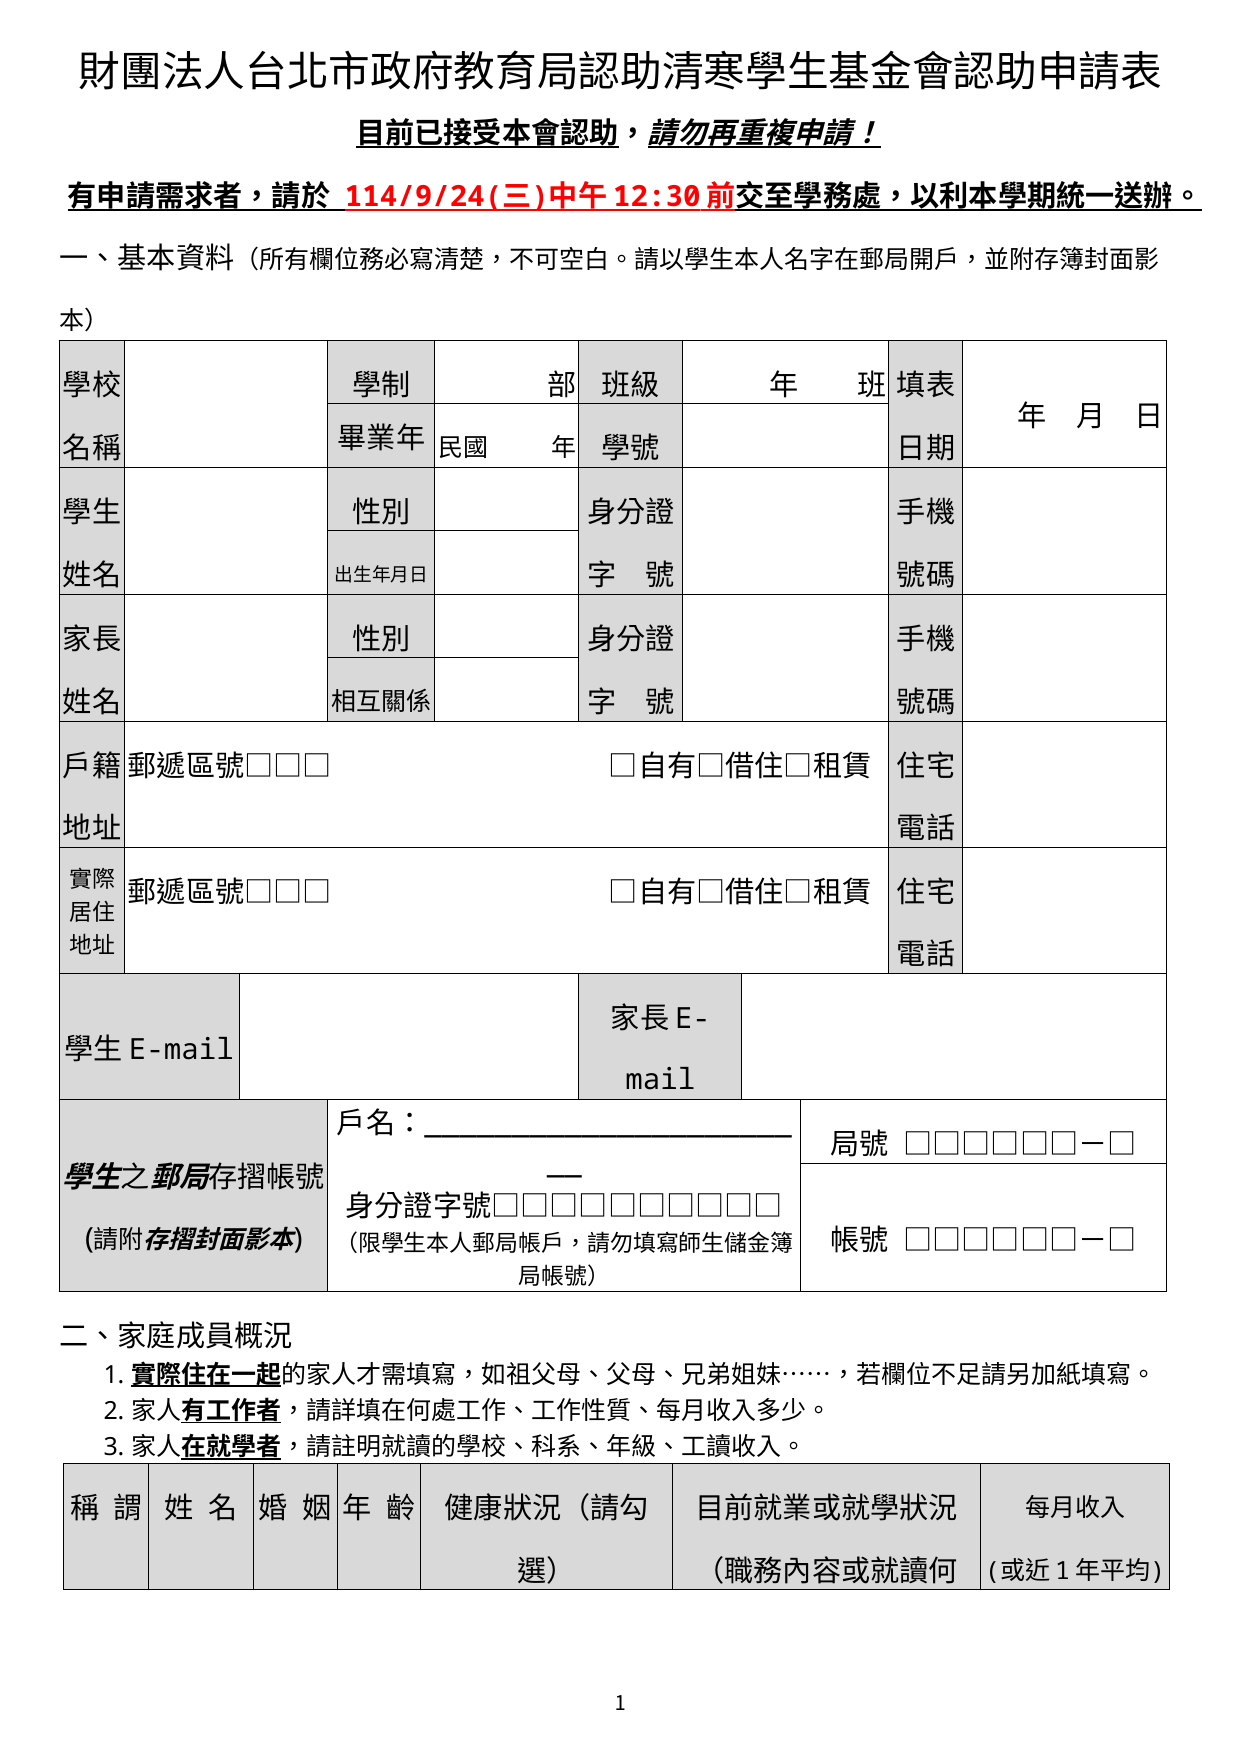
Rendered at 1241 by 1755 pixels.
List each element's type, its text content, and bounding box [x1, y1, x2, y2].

table_cell 家長 姓名 [60, 595, 124, 721]
table_cell [742, 974, 1166, 1099]
table_cell [125, 595, 327, 721]
table_header 姓 名 [149, 1464, 253, 1589]
table_cell 戶名：_______________________ 身分證字號□□□□□□□□□□ （限學生本人郵局帳戶，請勿填寫師生儲金簿局帳號） [328, 1100, 800, 1291]
table_cell 帳號 □□□□□□－□ [801, 1164, 1166, 1291]
table_header 學制 [328, 341, 434, 403]
table_header 目前就業或就學狀況 （職務內容或就讀何 [673, 1464, 980, 1589]
table_cell 身分證 字 號 [579, 468, 682, 594]
table_header 填表日期 [889, 341, 962, 467]
table_header 稱 謂 [64, 1464, 148, 1589]
text 財團法人台北市政府教育局認助清寒學生基金會認助申請表 [59, 27, 1181, 89]
table_cell 學生之郵局存摺帳號 (請附存摺封面影本) [60, 1100, 327, 1291]
table_cell 學號 [579, 404, 682, 467]
table_header 班級 [579, 341, 682, 403]
table_cell 學生E-mail [60, 974, 239, 1099]
text 2. 家人有工作者，請詳填在何處工作、工作性質、每月收入多少。 [103, 1391, 1181, 1427]
table_cell 局號 □□□□□□－□ [801, 1100, 1166, 1162]
table_cell 戶籍地址 [60, 722, 124, 847]
table_cell 住宅電話 [889, 848, 962, 973]
table_cell [435, 658, 578, 721]
text 一、基本資料（所有欄位務必寫清楚，不可空白。請以學生本人名字在郵局開戶，並附存簿封面影本） [59, 214, 1181, 339]
table_cell 郵遞區號□□□ □自有□借住□租賃 [125, 722, 888, 847]
table_header 學校 名稱 [60, 341, 124, 467]
table_cell 畢業年 [328, 404, 434, 467]
text 目前已接受本會認助，請勿再重複申請！ [59, 89, 1181, 152]
table_header 健康狀況（請勾選） [421, 1464, 672, 1589]
table_cell 家長E-mail [579, 974, 741, 1099]
table_header [125, 341, 327, 467]
table_header 部 [435, 341, 578, 403]
table_cell [683, 404, 888, 467]
table_cell 學生 姓名 [60, 468, 124, 594]
table_cell [435, 468, 578, 530]
table_header 婚 姻 [254, 1464, 337, 1589]
table_cell [963, 468, 1166, 594]
text 二、家庭成員概況 [59, 1292, 1181, 1354]
table_header [59, 1463, 63, 1589]
table_cell 出生年月日 [328, 531, 434, 594]
table_cell 手機號碼 [889, 468, 962, 594]
text 1. 實際住在一起的家人才需填寫，如祖父母、父母、兄弟姐妹……，若欄位不足請另加紙填寫。 [103, 1354, 1181, 1391]
table_cell [435, 595, 578, 657]
table_cell [963, 595, 1166, 721]
table_header 每月收入 (或近1年平均) [981, 1464, 1169, 1589]
table_header 年 齡 [338, 1464, 420, 1589]
table_cell 性別 [328, 595, 434, 657]
table_cell 郵遞區號□□□ □自有□借住□租賃 [125, 848, 888, 973]
table_header 年 班 [683, 341, 888, 403]
table_cell [963, 722, 1166, 847]
table_cell [963, 848, 1166, 973]
table_cell 住宅電話 [889, 722, 962, 847]
table_cell [435, 531, 578, 594]
table_cell [683, 468, 888, 594]
table_cell 實際居住地址 [60, 848, 124, 973]
table_cell 相互關係 [328, 658, 434, 721]
table_cell 民國 年 [435, 404, 578, 467]
text 3. 家人在就學者，請註明就讀的學校、科系、年級、工讀收入。 [103, 1427, 1181, 1463]
table_cell 身分證 字 號 [579, 595, 682, 721]
table_cell [125, 468, 327, 594]
table_cell 手機號碼 [889, 595, 962, 721]
text 有申請需求者，請於 114/9/24(三)中午12:30前交至學務處，以利本學期統一送辦。 [59, 152, 1181, 214]
table_cell [240, 974, 578, 1099]
table_cell 性別 [328, 468, 434, 530]
table_cell [683, 595, 888, 721]
table_header 年 月 日 [963, 341, 1166, 467]
